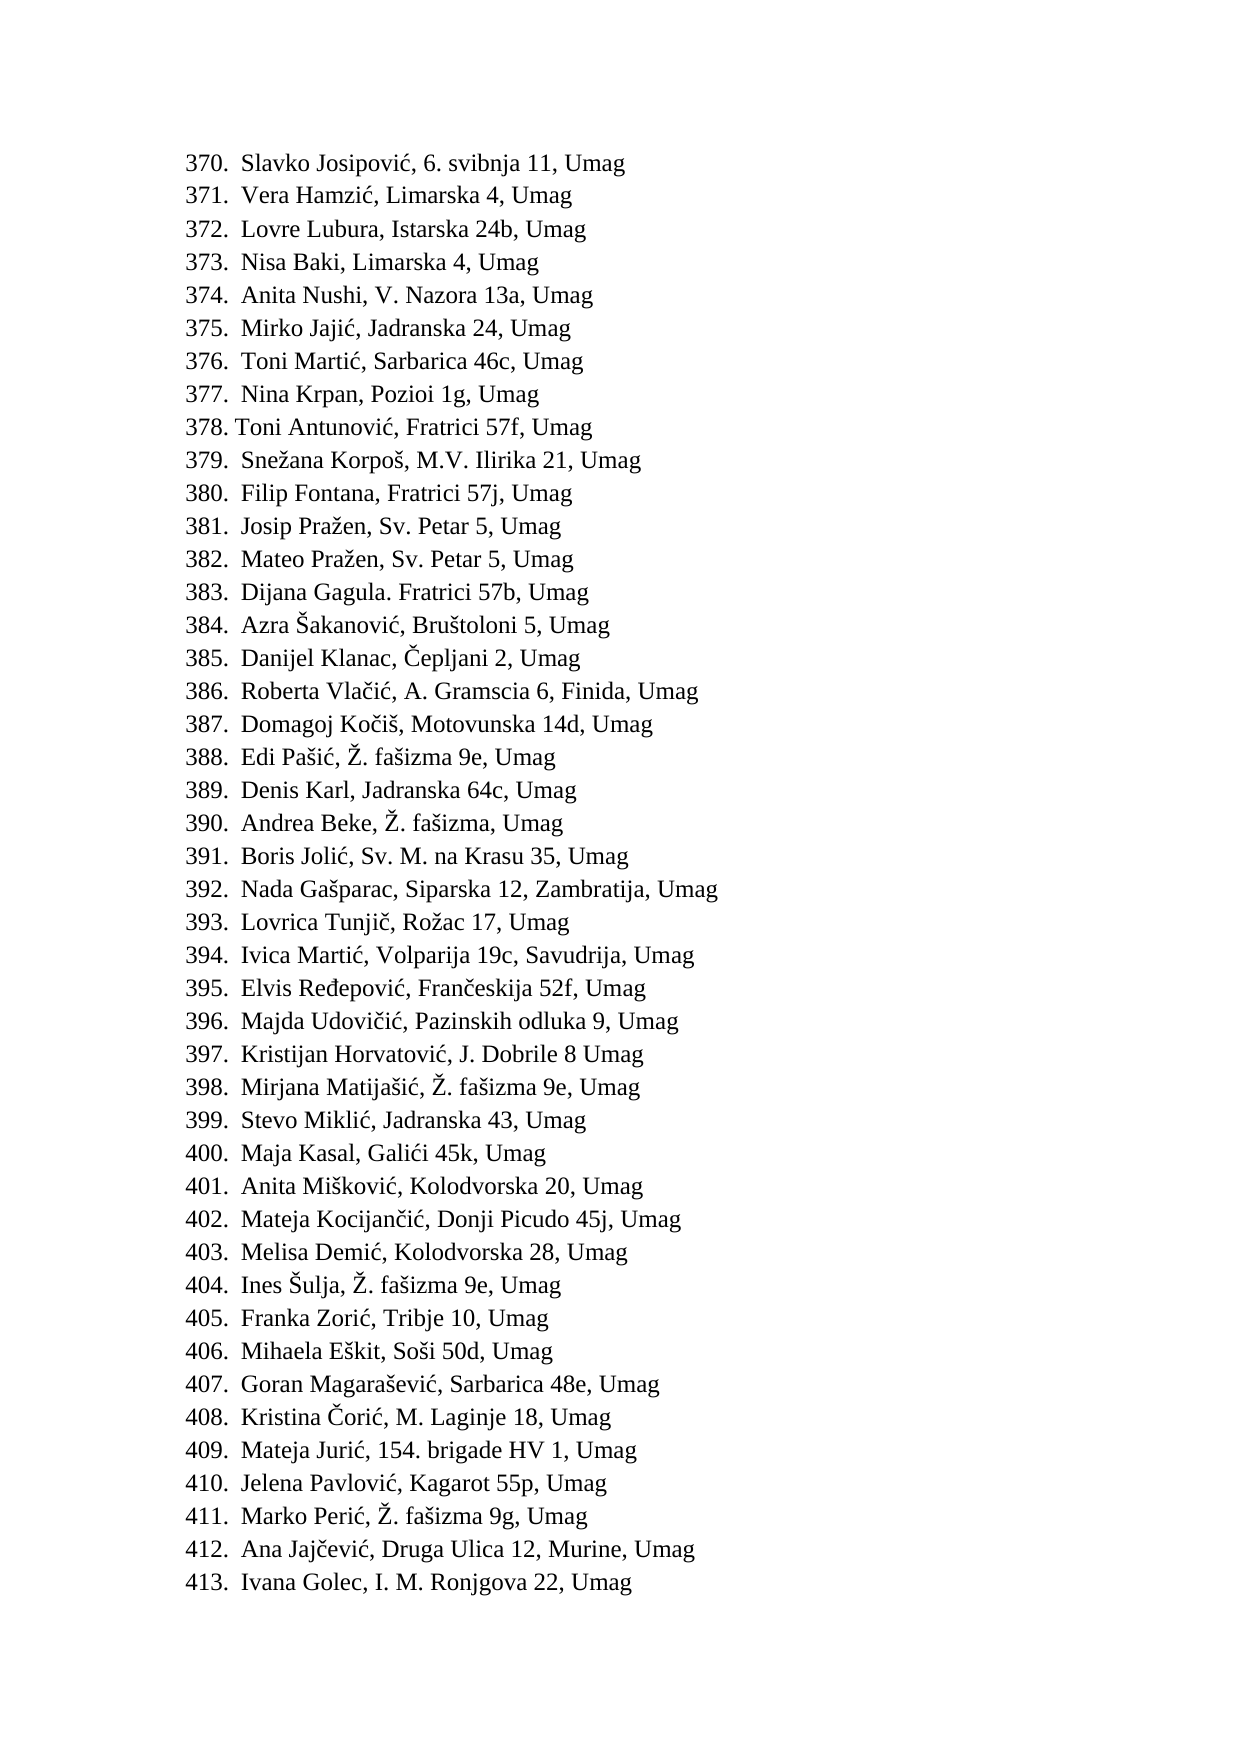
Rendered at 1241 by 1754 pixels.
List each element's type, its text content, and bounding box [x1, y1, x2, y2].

list Melisa Demić, Kolodvorska 28, Umag [185, 1237, 1093, 1266]
list Stevo Miklić, Jadranska 43, Umag [185, 1105, 1093, 1134]
list Slavko Josipović, 6. svibnja 11, Umag [185, 148, 1093, 176]
list Kristina Čorić, M. Laginje 18, Umag [185, 1402, 1093, 1431]
list Ivana Golec, I. M. Ronjgova 22, Umag [185, 1567, 1093, 1596]
list Denis Karl, Jadranska 64c, Umag [185, 775, 1093, 804]
list Danijel Klanac, Čepljani 2, Umag [185, 643, 1093, 672]
list Mateo Pražen, Sv. Petar 5, Umag [185, 544, 1093, 573]
list Vera Hamzić, Limarska 4, Umag [185, 181, 1093, 209]
list Toni Martić, Sarbarica 46c, Umag [185, 346, 1093, 374]
list Mirjana Matijašić, Ž. fašizma 9e, Umag [185, 1072, 1093, 1101]
list Mihaela Eškit, Soši 50d, Umag [185, 1336, 1093, 1365]
list Jelena Pavlović, Kagarot 55p, Umag [185, 1468, 1093, 1497]
list Maja Kasal, Galići 45k, Umag [185, 1138, 1093, 1167]
list Josip Pražen, Sv. Petar 5, Umag [185, 511, 1093, 539]
list Roberta Vlačić, A. Gramscia 6, Finida, Umag [185, 676, 1093, 705]
list Goran Magarašević, Sarbarica 48e, Umag [185, 1369, 1093, 1398]
list Lovrica Tunjič, Rožac 17, Umag [185, 907, 1093, 936]
list Elvis Ređepović, Frančeskija 52f, Umag [185, 973, 1093, 1002]
list Majda Udovičić, Pazinskih odluka 9, Umag [185, 1006, 1093, 1035]
list Nada Gašparac, Siparska 12, Zambratija, Umag [185, 874, 1093, 903]
list Nisa Baki, Limarska 4, Umag [185, 247, 1093, 275]
list Snežana Korpoš, M.V. Ilirika 21, Umag [185, 445, 1093, 473]
list Mateja Jurić, 154. brigade HV 1, Umag [185, 1435, 1093, 1464]
list Ana Jajčević, Druga Ulica 12, Murine, Umag [185, 1534, 1093, 1563]
list Ines Šulja, Ž. fašizma 9e, Umag [185, 1270, 1093, 1299]
list Kristijan Horvatović, J. Dobrile 8 Umag [185, 1039, 1093, 1068]
list Filip Fontana, Fratrici 57j, Umag [185, 478, 1093, 507]
list Toni Antunović, Fratrici 57f, Umag [185, 412, 1093, 441]
list Nina Krpan, Pozioi 1g, Umag [185, 379, 1093, 407]
list Mirko Jajić, Jadranska 24, Umag [185, 313, 1093, 341]
list Ivica Martić, Volparija 19c, Savudrija, Umag [185, 940, 1093, 969]
list Edi Pašić, Ž. fašizma 9e, Umag [185, 742, 1093, 771]
list Domagoj Kočiš, Motovunska 14d, Umag [185, 709, 1093, 738]
list Lovre Lubura, Istarska 24b, Umag [185, 214, 1093, 242]
list Marko Perić, Ž. fašizma 9g, Umag [185, 1501, 1093, 1530]
list Franka Zorić, Tribje 10, Umag [185, 1303, 1093, 1332]
list Azra Šakanović, Bruštoloni 5, Umag [185, 610, 1093, 639]
list Boris Jolić, Sv. M. na Krasu 35, Umag [185, 841, 1093, 870]
list Anita Mišković, Kolodvorska 20, Umag [185, 1171, 1093, 1200]
list Andrea Beke, Ž. fašizma, Umag [185, 808, 1093, 837]
list Dijana Gagula. Fratrici 57b, Umag [185, 577, 1093, 606]
list Mateja Kocijančić, Donji Picudo 45j, Umag [185, 1204, 1093, 1233]
list Anita Nushi, V. Nazora 13a, Umag [185, 280, 1093, 308]
